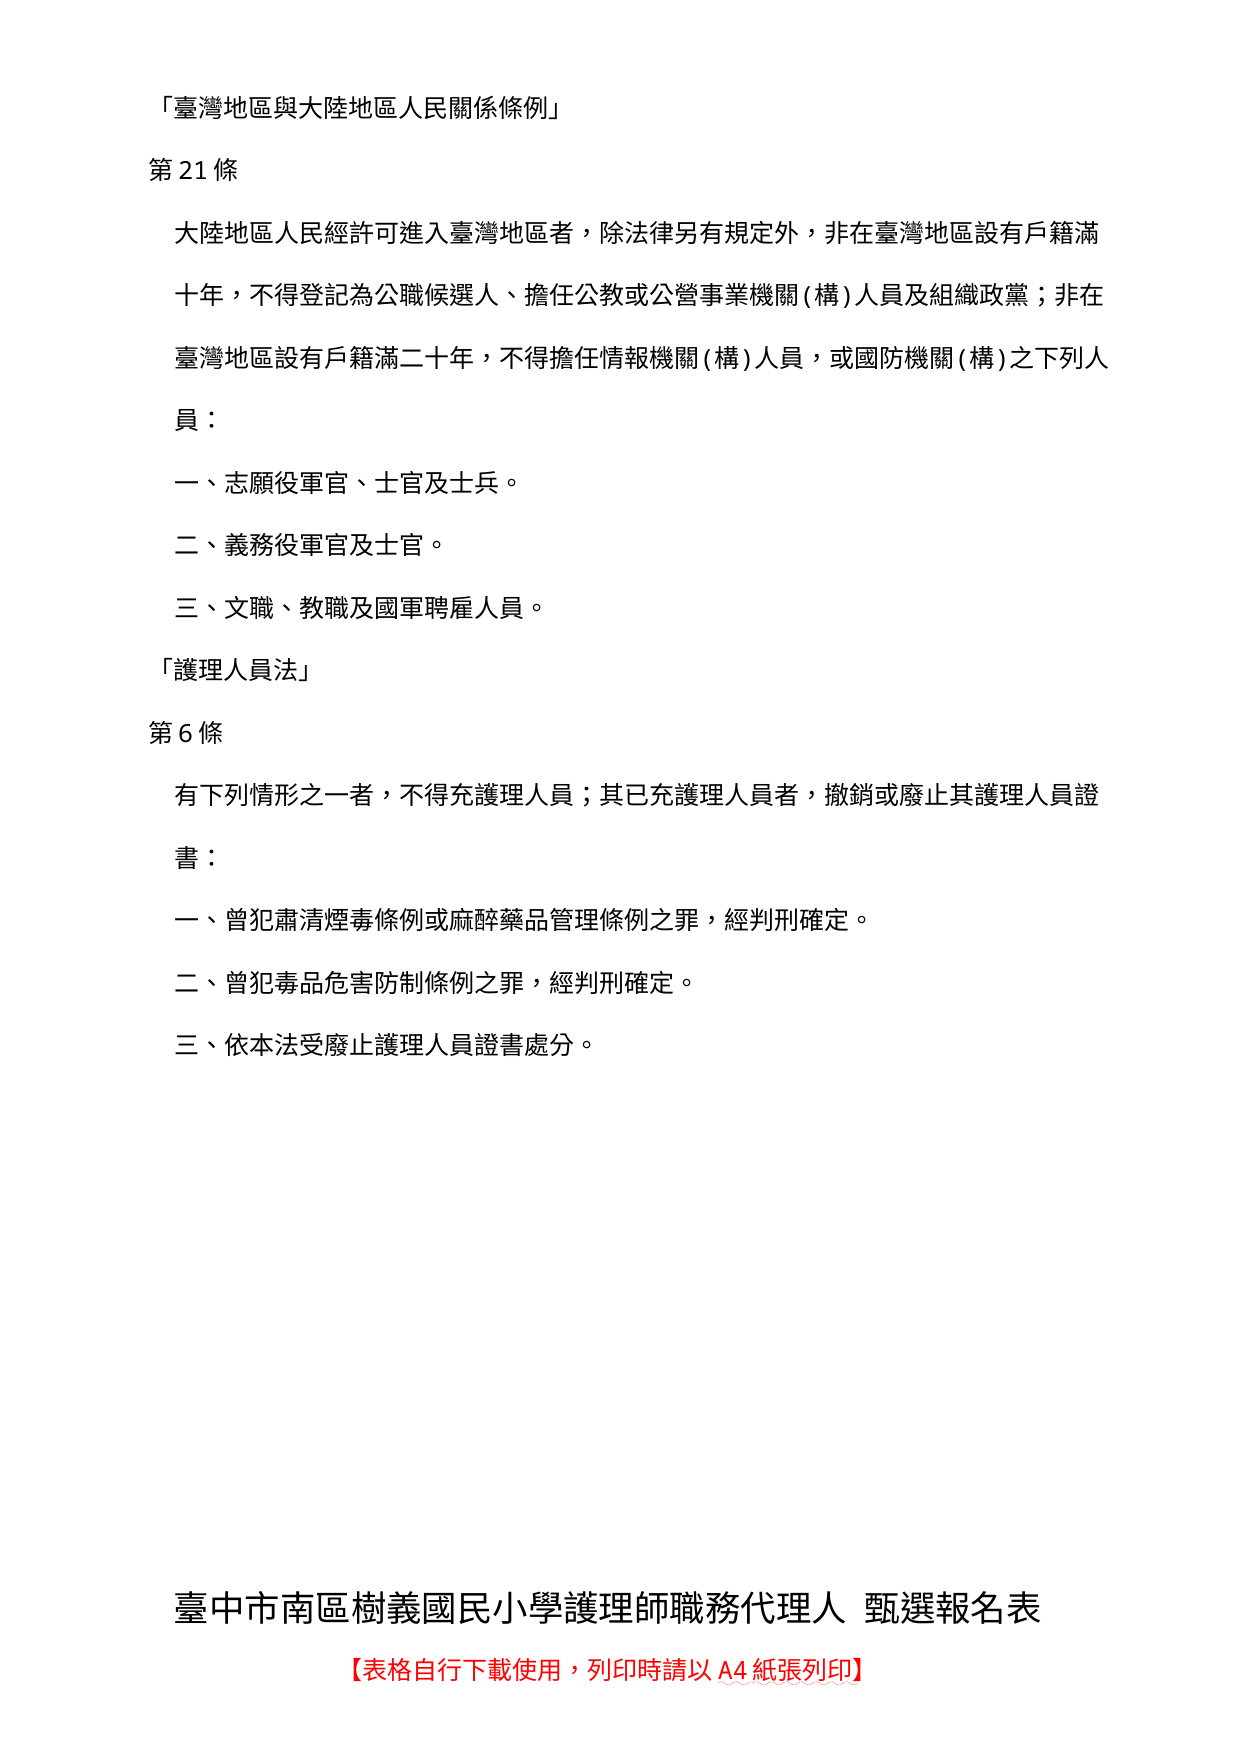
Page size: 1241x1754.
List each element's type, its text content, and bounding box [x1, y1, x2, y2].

text 「臺灣地區與大陸地區人民關係條例」 [148, 64, 1122, 127]
text 第6條 [148, 689, 1122, 752]
text 二、義務役軍官及士官。 [174, 502, 1122, 564]
text 一、曾犯肅清煙毒條例或麻醉藥品管理條例之罪，經判刑確定。 [174, 877, 1122, 939]
text 有下列情形之一者，不得充護理人員；其已充護理人員者，撤銷或廢止其護理人員證書： [174, 752, 1122, 877]
text 臺中市南區樹義國民小學護理師職務代理人 甄選報名表 [93, 1564, 1122, 1627]
text 一、志願役軍官、士官及士兵。 [174, 439, 1122, 502]
text 大陸地區人民經許可進入臺灣地區者，除法律另有規定外，非在臺灣地區設有戶籍滿十年，不得登記為公職候選人、擔任公教或公營事業機關(構)人員及組織政黨；非在臺灣地區設有戶籍滿二十年，不得擔任情報機關(構)人員，或國防機關(構)之下列人員： [174, 189, 1122, 439]
text 二、曾犯毒品危害防制條例之罪，經判刑確定。 [174, 939, 1122, 1002]
text 三、依本法受廢止護理人員證書處分。 [174, 1002, 1122, 1064]
text 「護理人員法」 [148, 627, 1122, 689]
text 【表格自行下載使用，列印時請以A4紙張列印】 [93, 1627, 1122, 1689]
text 第21條 [148, 127, 1122, 189]
text 三、文職、教職及國軍聘雇人員。 [174, 564, 1122, 627]
